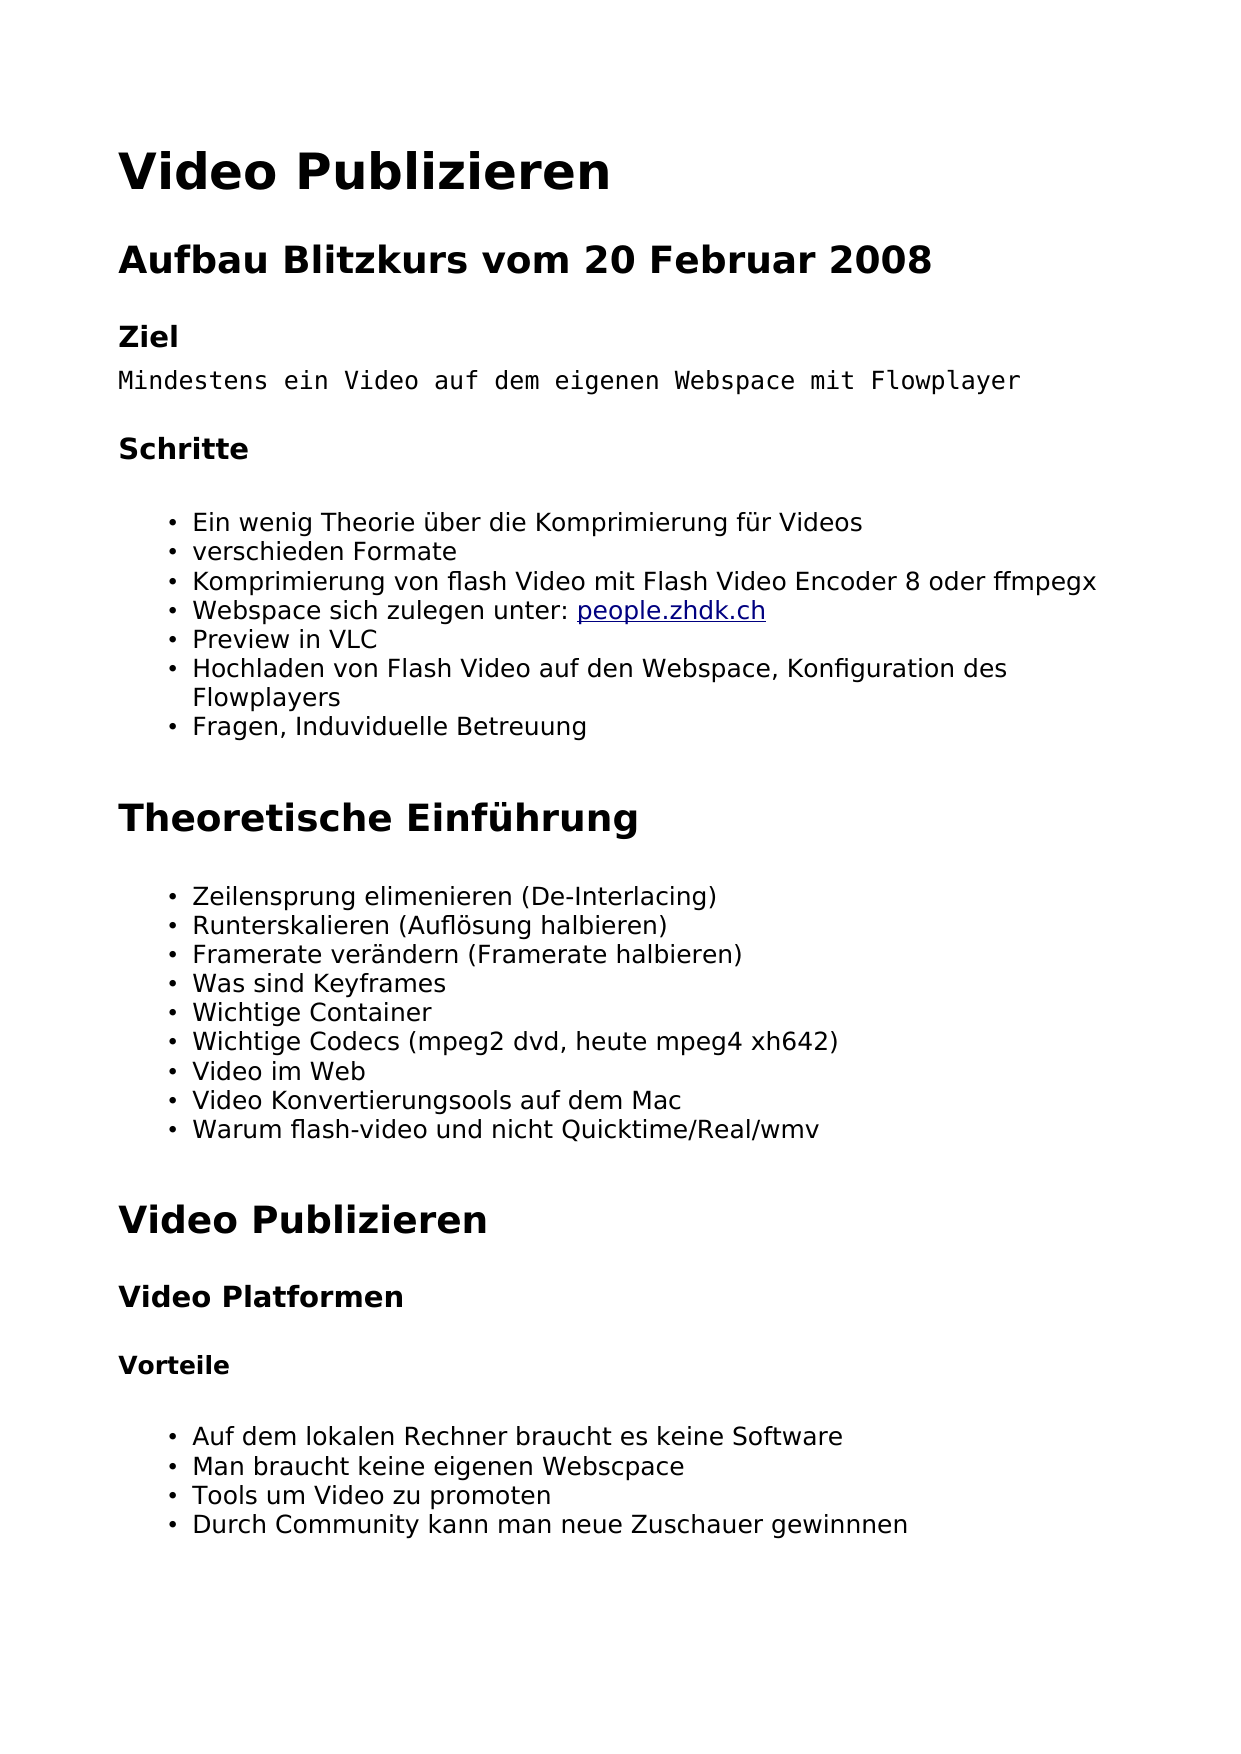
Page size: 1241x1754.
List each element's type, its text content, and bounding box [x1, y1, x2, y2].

list Video Konvertierungsools auf dem Mac [177, 1086, 1122, 1115]
list Warum flash-video und nicht Quicktime/Real/wmv [177, 1115, 1122, 1144]
subtitle Video Publizieren [118, 1199, 1122, 1242]
list Preview in VLC [177, 625, 1122, 654]
subtitle Ziel [118, 320, 1122, 354]
list Ein wenig Theorie über die Komprimierung für Videos [177, 508, 1122, 537]
list Wichtige Container [177, 998, 1122, 1028]
subtitle Video Publizieren [118, 143, 1122, 201]
list Webspace sich zulegen unter: people.zhdk.ch [177, 596, 1122, 625]
list Auf dem lokalen Rechner braucht es keine Software [177, 1422, 1122, 1452]
list Fragen, Induviduelle Betreuung [177, 712, 1122, 742]
text Mindestens ein Video auf dem eigenen Webspace mit Flowplayer [118, 366, 1122, 396]
subtitle Schritte [118, 432, 1122, 466]
subtitle Video Platformen [118, 1280, 1122, 1314]
subtitle Vorteile [118, 1351, 1122, 1381]
list Wichtige Codecs (mpeg2 dvd, heute mpeg4 xh642) [177, 1028, 1122, 1057]
list verschieden Formate [177, 537, 1122, 567]
list Tools um Video zu promoten [177, 1481, 1122, 1510]
list Was sind Keyframes [177, 969, 1122, 998]
list Runterskalieren (Auflösung halbieren) [177, 911, 1122, 940]
subtitle Theoretische Einführung [118, 796, 1122, 840]
list Komprimierung von flash Video mit Flash Video Encoder 8 oder ffmpegx [177, 567, 1122, 596]
subtitle Aufbau Blitzkurs vom 20 Februar 2008 [118, 239, 1122, 282]
list Video im Web [177, 1057, 1122, 1086]
list Durch Community kann man neue Zuschauer gewinnnen [177, 1510, 1122, 1539]
list Framerate verändern (Framerate halbieren) [177, 940, 1122, 969]
list Zeilensprung elimenieren (De-Interlacing) [177, 882, 1122, 911]
list Hochladen von Flash Video auf den Webspace, Konfiguration des Flowplayers [177, 654, 1122, 712]
list Man braucht keine eigenen Webscpace [177, 1452, 1122, 1481]
